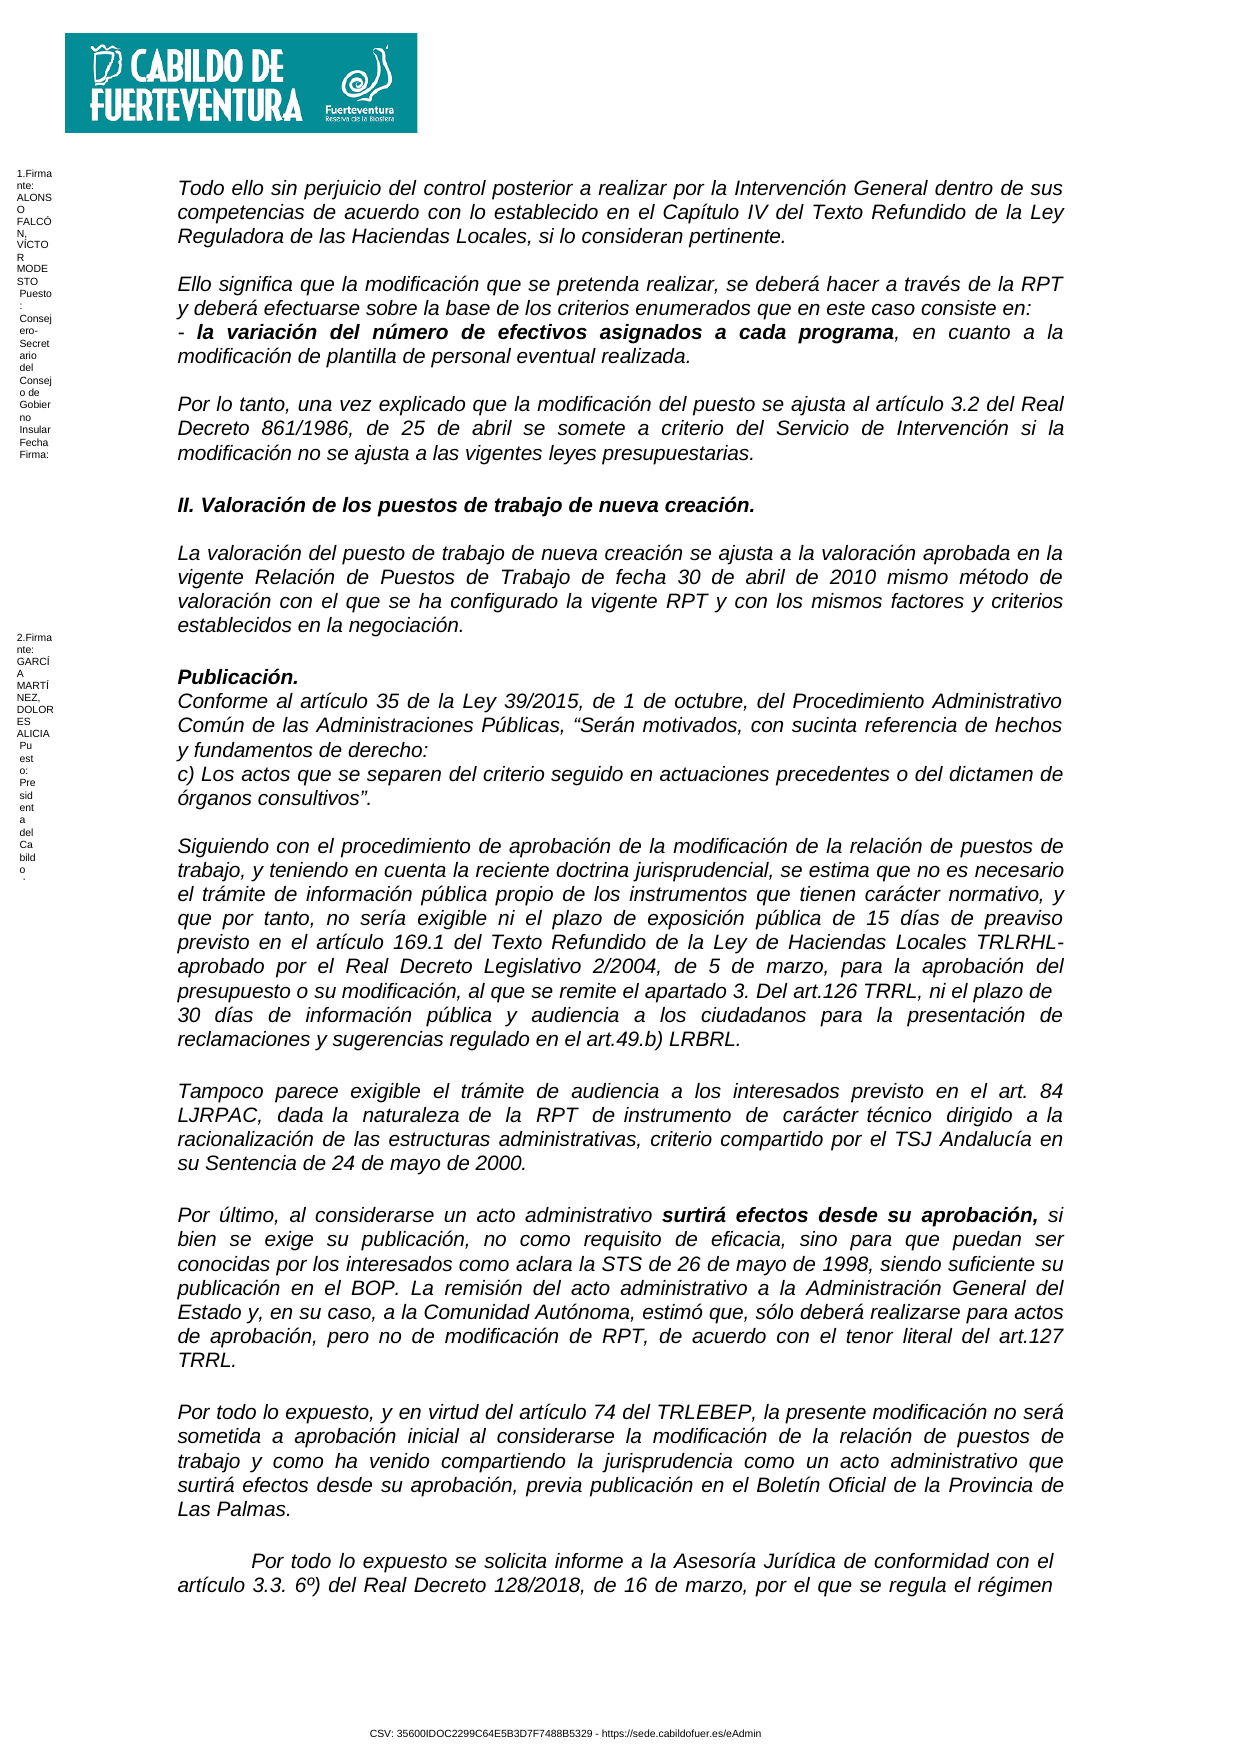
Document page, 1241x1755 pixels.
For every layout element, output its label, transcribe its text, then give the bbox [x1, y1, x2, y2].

text 2.Firmante: GARCÍA MARTÍNEZ, DOLORES ALICIA [17, 631, 54, 739]
text [14, 167, 54, 463]
text - la variación del número de efectivos asignados a cada programa, en cuanto a la modificación de plantilla de personal eventual realizada. [177, 320, 1064, 368]
text Ello significa que la modificación que se pretenda realizar, se deberá hacer a través de la RPT y deberá efectuarse sobre la base de los criterios enumerados que en este caso consiste en: [177, 272, 1064, 320]
text 30 días de información pública y audiencia a los ciudadanos para la presentación de reclamaciones y sugerencias regulado en el art.49.b) LRBRL. [177, 1002, 1064, 1051]
text Por todo lo expuesto, y en virtud del artículo 74 del TRLEBEP, la presente modificación no será sometida a aprobación inicial al considerarse la modificación de la relación de puestos de trabajo y como ha venido compartiendo la jurisprudencia como un acto administrativo que surtirá efectos desde su aprobación, previa publicación en el Boletín Oficial de la Provincia de Las Palmas. [177, 1400, 1064, 1521]
text La valoración del puesto de trabajo de nueva creación se ajusta a la valoración aprobada en la vigente Relación de Puestos de Trabajo de fecha 30 de abril de 2010 mismo método de valoración con el que se ha configurado la vigente RPT y con los mismos factores y criterios establecidos en la negociación. [177, 540, 1064, 637]
text Por lo tanto, una vez explicado que la modificación del puesto se ajusta al artículo 3.2 del Real Decreto 861/1986, de 25 de abril se somete a criterio del Servicio de Intervención si la modificación no se ajusta a las vigentes leyes presupuestarias. [177, 392, 1064, 464]
text Tampoco parece exigible el trámite de audiencia a los interesados previsto en el art. 84 LJRPAC, dada la naturaleza de la RPT de instrumento de carácter técnico dirigido a la racionalización de las estructuras administrativas, criterio compartido por el TSJ Andalucía en su Sentencia de 24 de mayo de 2000. [177, 1079, 1064, 1175]
text Por último, al considerarse un acto administrativo surtirá efectos desde su aprobación, si bien se exige su publicación, no como requisito de eficacia, sino para que puedan ser conocidas por los interesados como aclara la STS de 26 de mayo de 1998, siendo suficiente su publicación en el BOP. La remisión del acto administrativo a la Administración General del Estado y, en su caso, a la Comunidad Autónoma, estimó que, sólo deberá realizarse para actos de aprobación, pero no de modificación de RPT, de acuerdo con el tenor literal del art.127 TRRL. [177, 1203, 1064, 1372]
text Por todo lo expuesto se solicita informe a la Asesoría Jurídica de conformidad con el artículo 3.3. 6º) del Real Decreto 128/2018, de 16 de marzo, por el que se regula el régimen [177, 1549, 1064, 1597]
text 1.Firmante: ALONSO FALCÓN, VÍCTOR MODESTO [17, 167, 54, 287]
list Valoración de los puestos de trabajo de nueva creación. [177, 493, 1241, 517]
text c) Los actos que se separen del criterio seguido en actuaciones precedentes o del dictamen de órganos consultivos”. [177, 761, 1064, 809]
text Puesto: Consejero-Secretario del Consejo de Gobierno Insular Fecha Firma: 01/04/2025 09:36:16 [19, 288, 52, 463]
text [14, 631, 54, 879]
text Conforme al artículo 35 de la Ley 39/2015, de 1 de octubre, del Procedimiento Administrativo Común de las Administraciones Públicas, “Serán motivados, con sucinta referencia de hechos y fundamentos de derecho: [177, 689, 1063, 761]
subtitle Publicación. [177, 665, 1241, 689]
text Puesto: Presidenta del Cabildo de Fuerteventura Fecha Firma: 01/04/2025 09:47:21 [19, 740, 36, 879]
text Todo ello sin perjuicio del control posterior a realizar por la Intervención General dentro de sus competencias de acuerdo con lo establecido en el Capítulo IV del Texto Refundido de la Ley Reguladora de las Haciendas Locales, si lo consideran pertinente. [177, 175, 1064, 248]
text Siguiendo con el procedimiento de aprobación de la modificación de la relación de puestos de trabajo, y teniendo en cuenta la reciente doctrina jurisprudencial, se estima que no es necesario el trámite de información pública propio de los instrumentos que tienen carácter normativo, y que por tanto, no sería exigible ni el plazo de exposición pública de 15 días de preaviso previsto en el artículo 169.1 del Texto Refundido de la Ley de Haciendas Locales TRLRHL- aprobado por el Real Decreto Legislativo 2/2004, de 5 de marzo, para la aprobación del presupuesto o su modificación, al que se remite el apartado 3. Del art.126 TRRL, ni el plazo de [177, 833, 1064, 1002]
